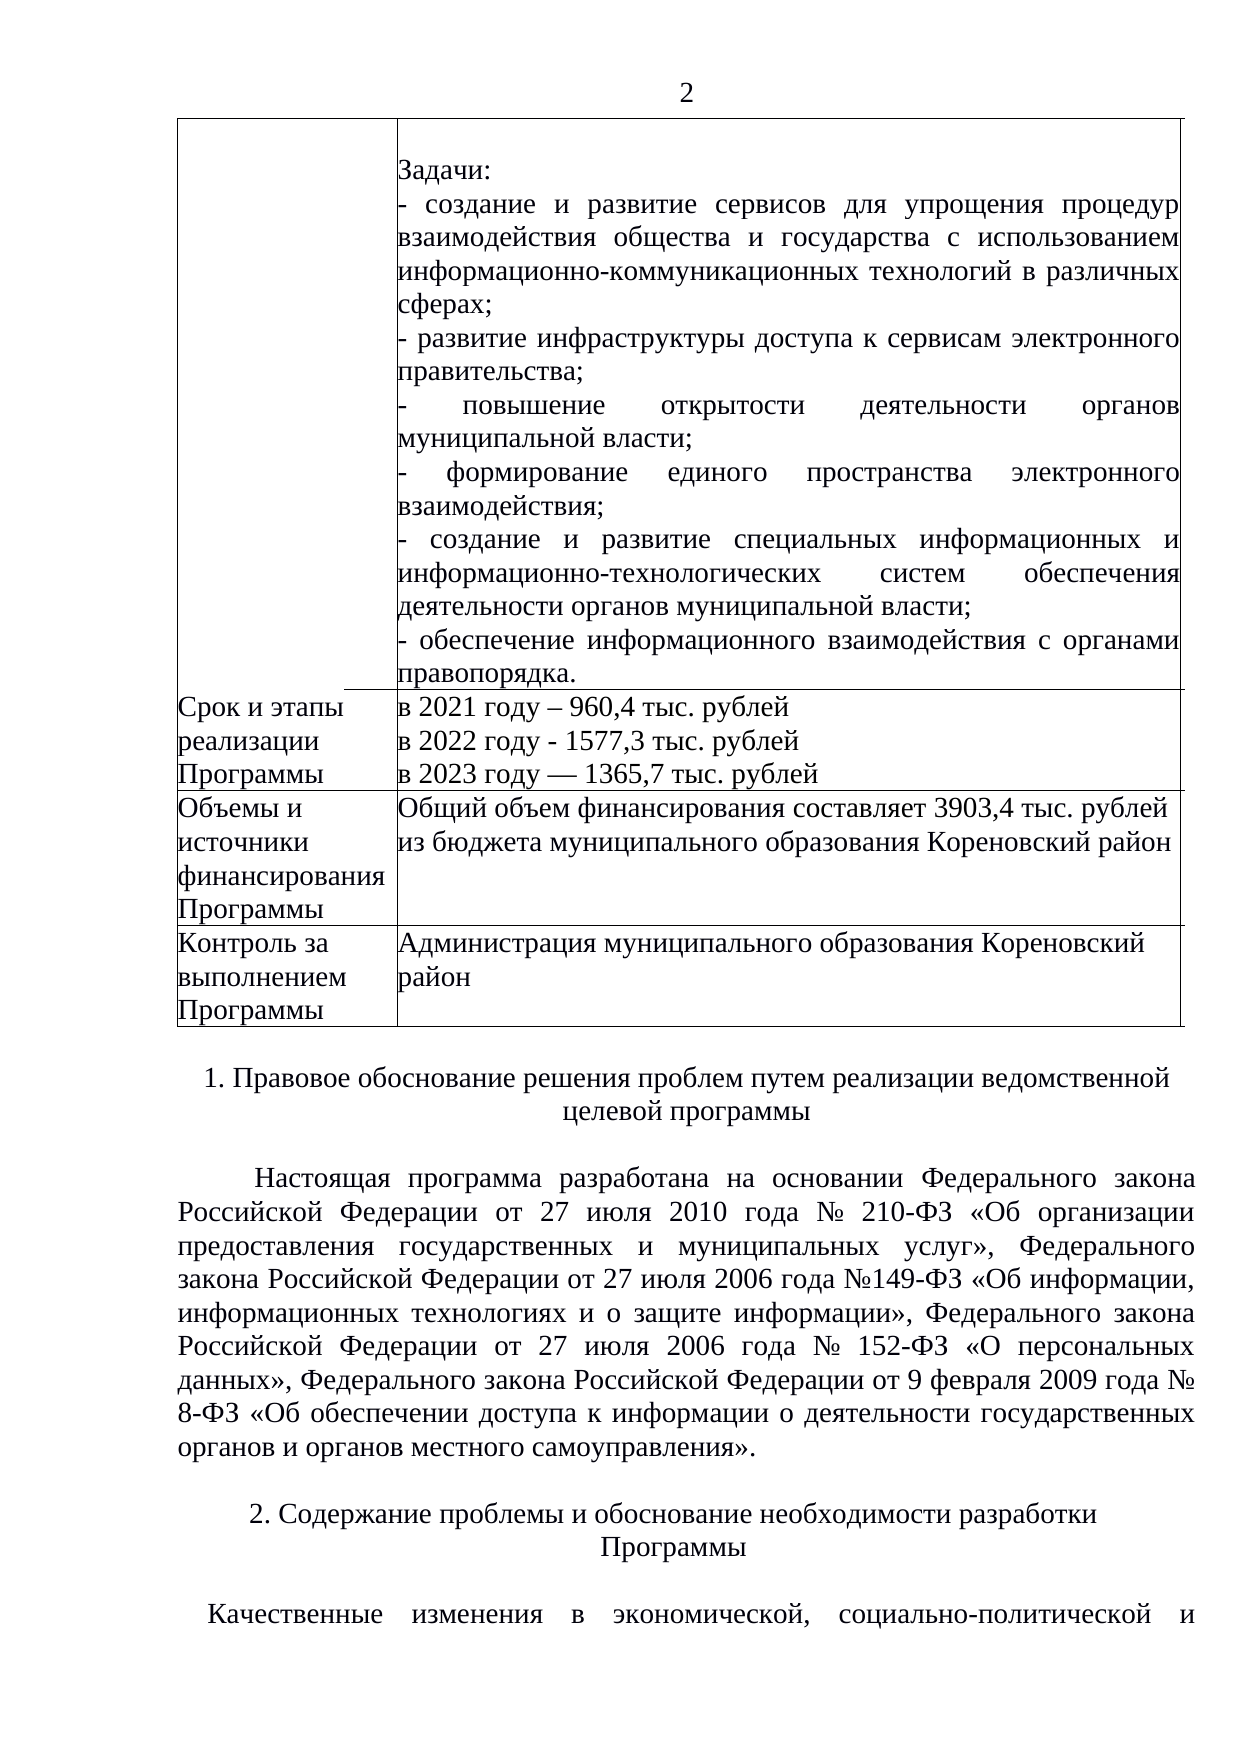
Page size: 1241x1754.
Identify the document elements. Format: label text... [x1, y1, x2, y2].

table_cell Общий объем финансирования составляет 3903,4 тыс. рублей из бюджета муниципального образования Кореновский район [398, 791, 1180, 925]
table_cell Администрация муниципального образования Кореновский район [398, 926, 1180, 1026]
table_cell Цель: повышение эффективности муниципального управления за счет обеспечения равного доступа граждан и организаций к информационным ресурсам, развития цифрового контента, применения инновационных технологий при обеспечении безопасности в информационном обществе. Задачи: - создание и развитие сервисов для упрощения процедур взаимодействия общества и государства с использованием информационно-коммуникационных технологий в различных сферах; - развитие инфраструктуры доступа к сервисам электронного правительства; - повышение открытости деятельности органов муниципальной власти; - формирование единого пространства электронного взаимодействия; - создание и развитие специальных информационных и информационно-технологических систем обеспечения деятельности органов муниципальной власти; - обеспечение информационного взаимодействия с органами правопорядка. [398, 119, 1180, 186]
table_cell [178, 119, 397, 689]
text 2. Содержание проблемы и обоснование необходимости разработки Программы [177, 1496, 1169, 1563]
text Качественные изменения в экономической, социально-политической и [177, 1597, 1196, 1630]
table_cell в 2021 году – 960,4 тыс. рублей в 2022 году - 1577,3 тыс. рублей в 2023 году — 1365,7 тыс. рублей [398, 690, 1180, 790]
table_cell [1181, 690, 1185, 790]
text Настоящая программа разработана на основании Федерального закона Российской Федерации от 27 июля 2010 года № 210-ФЗ «Об организации предоставления государственных и муниципальных услуг», Федерального закона Российской Федерации от 27 июля 2006 года №149-ФЗ «Об информации, информационных технологиях и о защите информации», Федерального закона Российской Федерации от 27 июля 2006 года № 152-ФЗ «О персональных данных», Федерального закона Российской Федерации от 9 февраля 2009 года № 8-ФЗ «Об обеспечении доступа к информации о деятельности государственных органов и органов местного самоуправления». [177, 1161, 1196, 1462]
table_cell [1181, 119, 1185, 689]
table_cell Срок и этапы реализации Программы [319, 690, 397, 790]
table_cell Цель: повышение эффективности муниципального управления за счет обеспечения равного доступа граждан и организаций к информационным ресурсам, развития цифрового контента, применения инновационных технологий при обеспечении безопасности в информационном обществе. Задачи: - создание и развитие сервисов для упрощения процедур взаимодействия общества и государства с использованием информационно-коммуникационных технологий в различных сферах; - развитие инфраструктуры доступа к сервисам электронного правительства; - повышение открытости деятельности органов муниципальной власти; - формирование единого пространства электронного взаимодействия; - создание и развитие специальных информационных и информационно-технологических систем обеспечения деятельности органов муниципальной власти; - обеспечение информационного взаимодействия с органами правопорядка. [398, 286, 1180, 689]
table_cell Контроль за выполнением Программы [178, 926, 397, 1026]
table_cell Объемы и источники финансирования Программы [178, 791, 397, 925]
text 1. Правовое обоснование решения проблем путем реализации ведомственной целевой программы [177, 1060, 1196, 1127]
table_cell [1181, 791, 1185, 925]
table_cell [1181, 926, 1185, 1026]
